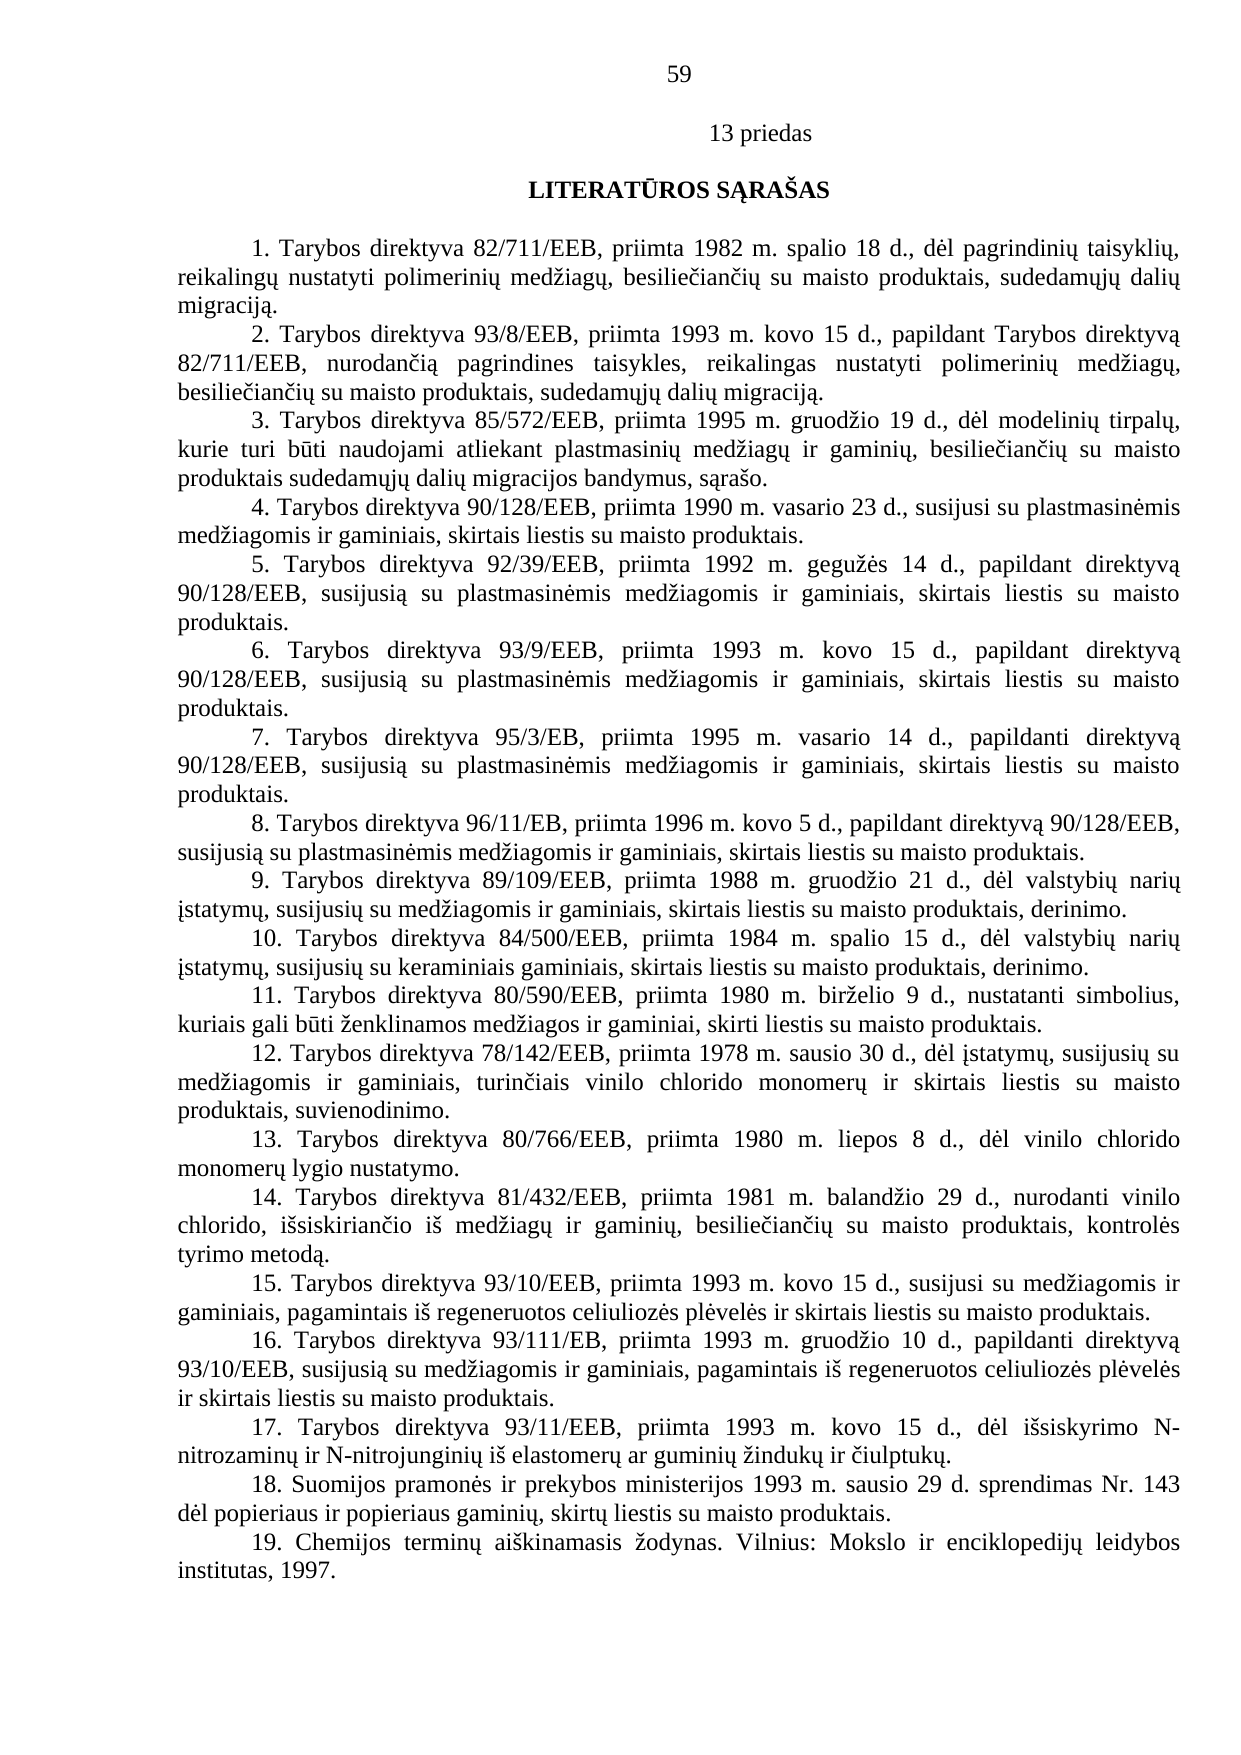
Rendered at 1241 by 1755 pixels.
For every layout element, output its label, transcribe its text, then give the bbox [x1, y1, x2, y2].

text 2. Tarybos direktyva 93/8/EEB, priimta 1993 m. kovo 15 d., papildant Tarybos direktyvą 82/711/EEB, nurodančią pagrindines taisykles, reikalingas nustatyti polimerinių medžiagų, besiliečiančių su maisto produktais, sudedamųjų dalių migraciją. [177, 319, 1181, 406]
text 9. Tarybos direktyva 89/109/EEB, priimta 1988 m. gruodžio 21 d., dėl valstybių narių įstatymų, susijusių su medžiagomis ir gaminiais, skirtais liestis su maisto produktais, derinimo. [177, 866, 1181, 923]
text 11. Tarybos direktyva 80/590/EEB, priimta 1980 m. birželio 9 d., nustatanti simbolius, kuriais gali būti ženklinamos medžiagos ir gaminiai, skirti liestis su maisto produktais. [177, 981, 1181, 1038]
text 4. Tarybos direktyva 90/128/EEB, priimta 1990 m. vasario 23 d., susijusi su plastmasinėmis medžiagomis ir gaminiais, skirtais liestis su maisto produktais. [177, 492, 1181, 549]
text 13. Tarybos direktyva 80/766/EEB, priimta 1980 m. liepos 8 d., dėl vinilo chlorido monomerų lygio nustatymo. [177, 1124, 1181, 1182]
text 10. Tarybos direktyva 84/500/EEB, priimta 1984 m. spalio 15 d., dėl valstybių narių įstatymų, susijusių su keraminiais gaminiais, skirtais liestis su maisto produktais, derinimo. [177, 923, 1181, 981]
text 17. Tarybos direktyva 93/11/EEB, priimta 1993 m. kovo 15 d., dėl išsiskyrimo N-nitrozaminų ir N-nitrojunginių iš elastomerų ar guminių žindukų ir čiulptukų. [177, 1412, 1181, 1469]
text 1. Tarybos direktyva 82/711/EEB, priimta 1982 m. spalio 18 d., dėl pagrindinių taisyklių, reikalingų nustatyti polimerinių medžiagų, besiliečiančių su maisto produktais, sudedamųjų dalių migraciją. [177, 233, 1181, 319]
text 6. Tarybos direktyva 93/9/EEB, priimta 1993 m. kovo 15 d., papildant direktyvą 90/128/EEB, susijusią su plastmasinėmis medžiagomis ir gaminiais, skirtais liestis su maisto produktais. [177, 636, 1181, 722]
text 18. Suomijos pramonės ir prekybos ministerijos 1993 m. sausio 29 d. sprendimas Nr. 143 dėl popieriaus ir popieriaus gaminių, skirtų liestis su maisto produktais. [177, 1469, 1181, 1527]
text 15. Tarybos direktyva 93/10/EEB, priimta 1993 m. kovo 15 d., susijusi su medžiagomis ir gaminiais, pagamintais iš regeneruotos celiuliozės plėvelės ir skirtais liestis su maisto produktais. [177, 1268, 1181, 1326]
text 7. Tarybos direktyva 95/3/EB, priimta 1995 m. vasario 14 d., papildanti direktyvą 90/128/EEB, susijusią su plastmasinėmis medžiagomis ir gaminiais, skirtais liestis su maisto produktais. [177, 722, 1181, 808]
text 13 priedas [177, 118, 1181, 147]
text 12. Tarybos direktyva 78/142/EEB, priimta 1978 m. sausio 30 d., dėl įstatymų, susijusių su medžiagomis ir gaminiais, turinčiais vinilo chlorido monomerų ir skirtais liestis su maisto produktais, suvienodinimo. [177, 1038, 1181, 1124]
text 14. Tarybos direktyva 81/432/EEB, priimta 1981 m. balandžio 29 d., nurodanti vinilo chlorido, išsiskiriančio iš medžiagų ir gaminių, besiliečiančių su maisto produktais, kontrolės tyrimo metodą. [177, 1182, 1181, 1268]
text 16. Tarybos direktyva 93/111/EB, priimta 1993 m. gruodžio 10 d., papildanti direktyvą 93/10/EEB, susijusią su medžiagomis ir gaminiais, pagamintais iš regeneruotos celiuliozės plėvelės ir skirtais liestis su maisto produktais. [177, 1326, 1181, 1412]
text 8. Tarybos direktyva 96/11/EB, priimta 1996 m. kovo 5 d., papildant direktyvą 90/128/EEB, susijusią su plastmasinėmis medžiagomis ir gaminiais, skirtais liestis su maisto produktais. [177, 808, 1181, 866]
text 5. Tarybos direktyva 92/39/EEB, priimta 1992 m. gegužės 14 d., papildant direktyvą 90/128/EEB, susijusią su plastmasinėmis medžiagomis ir gaminiais, skirtais liestis su maisto produktais. [177, 549, 1181, 636]
text 19. Chemijos terminų aiškinamasis žodynas. Vilnius: Mokslo ir enciklopedijų leidybos institutas, 1997. [177, 1527, 1181, 1584]
text LITERATŪROS SĄRAŠAS [177, 176, 1181, 204]
text 3. Tarybos direktyva 85/572/EEB, priimta 1995 m. gruodžio 19 d., dėl modelinių tirpalų, kurie turi būti naudojami atliekant plastmasinių medžiagų ir gaminių, besiliečiančių su maisto produktais sudedamųjų dalių migracijos bandymus, sąrašo. [177, 406, 1181, 492]
